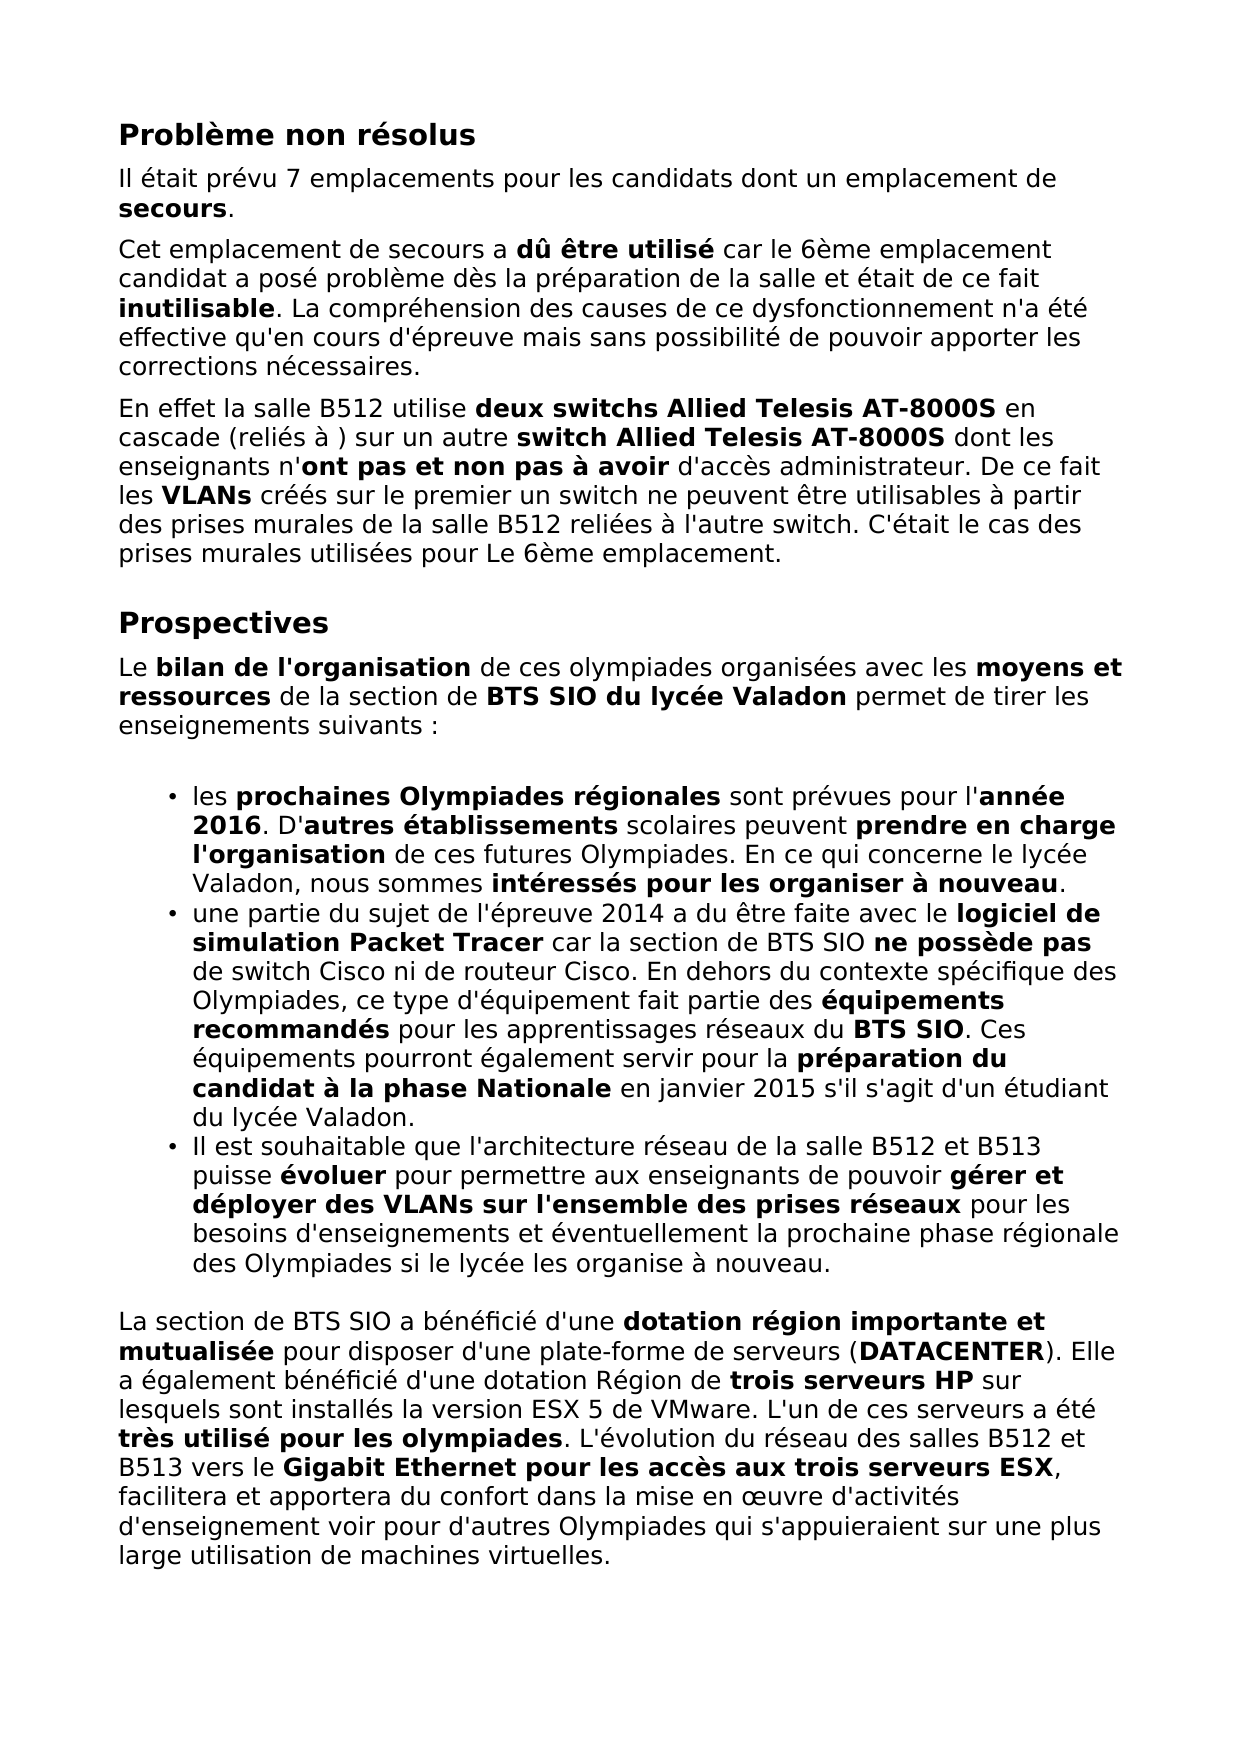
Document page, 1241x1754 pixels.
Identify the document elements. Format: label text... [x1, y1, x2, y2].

list une partie du sujet de l'épreuve 2014 a du être faite avec le logiciel de simulation Packet Tracer car la section de BTS SIO ne possède pas de switch Cisco ni de routeur Cisco. En dehors du contexte spécifique des Olympiades, ce type d'équipement fait partie des équipements recommandés pour les apprentissages réseaux du BTS SIO. Ces équipements pourront également servir pour la préparation du candidat à la phase Nationale en janvier 2015 s'il s'agit d'un étudiant du lycée Valadon. [177, 899, 1122, 1132]
text Le bilan de l'organisation de ces olympiades organisées avec les moyens et ressources de la section de BTS SIO du lycée Valadon permet de tirer les enseignements suivants : [118, 653, 1122, 740]
text La section de BTS SIO a bénéficié d'une dotation région importante et mutualisée pour disposer d'une plate-forme de serveurs (DATACENTER). Elle a également bénéficié d'une dotation Région de trois serveurs HP sur lesquels sont installés la version ESX 5 de VMware. L'un de ces serveurs a été très utilisé pour les olympiades. L'évolution du réseau des salles B512 et B513 vers le Gigabit Ethernet pour les accès aux trois serveurs ESX, facilitera et apportera du confort dans la mise en œuvre d'activités d'enseignement voir pour d'autres Olympiades qui s'appuieraient sur une plus large utilisation de machines virtuelles. [118, 1307, 1122, 1570]
text En effet la salle B512 utilise deux switchs Allied Telesis AT-8000S en cascade (reliés à ) sur un autre switch Allied Telesis AT-8000S dont les enseignants n'ont pas et non pas à avoir d'accès administrateur. De ce fait les VLANs créés sur le premier un switch ne peuvent être utilisables à partir des prises murales de la salle B512 reliées à l'autre switch. C'était le cas des prises murales utilisées pour Le 6ème emplacement. [118, 394, 1122, 569]
text Cet emplacement de secours a dû être utilisé car le 6ème emplacement candidat a posé problème dès la préparation de la salle et était de ce fait inutilisable. La compréhension des causes de ce dysfonctionnement n'a été effective qu'en cours d'épreuve mais sans possibilité de pouvoir apporter les corrections nécessaires. [118, 235, 1122, 381]
list Il est souhaitable que l'architecture réseau de la salle B512 et B513 puisse évoluer pour permettre aux enseignants de pouvoir gérer et déployer des VLANs sur l'ensemble des prises réseaux pour les besoins d'enseignements et éventuellement la prochaine phase régionale des Olympiades si le lycée les organise à nouveau. [177, 1132, 1122, 1278]
list les prochaines Olympiades régionales sont prévues pour l'année 2016. D'autres établissements scolaires peuvent prendre en charge l'organisation de ces futures Olympiades. En ce qui concerne le lycée Valadon, nous sommes intéressés pour les organiser à nouveau. [177, 782, 1122, 899]
subtitle Prospectives [118, 606, 1122, 640]
subtitle Problème non résolus [118, 118, 1122, 152]
text Il était prévu 7 emplacements pour les candidats dont un emplacement de secours. [118, 164, 1122, 223]
